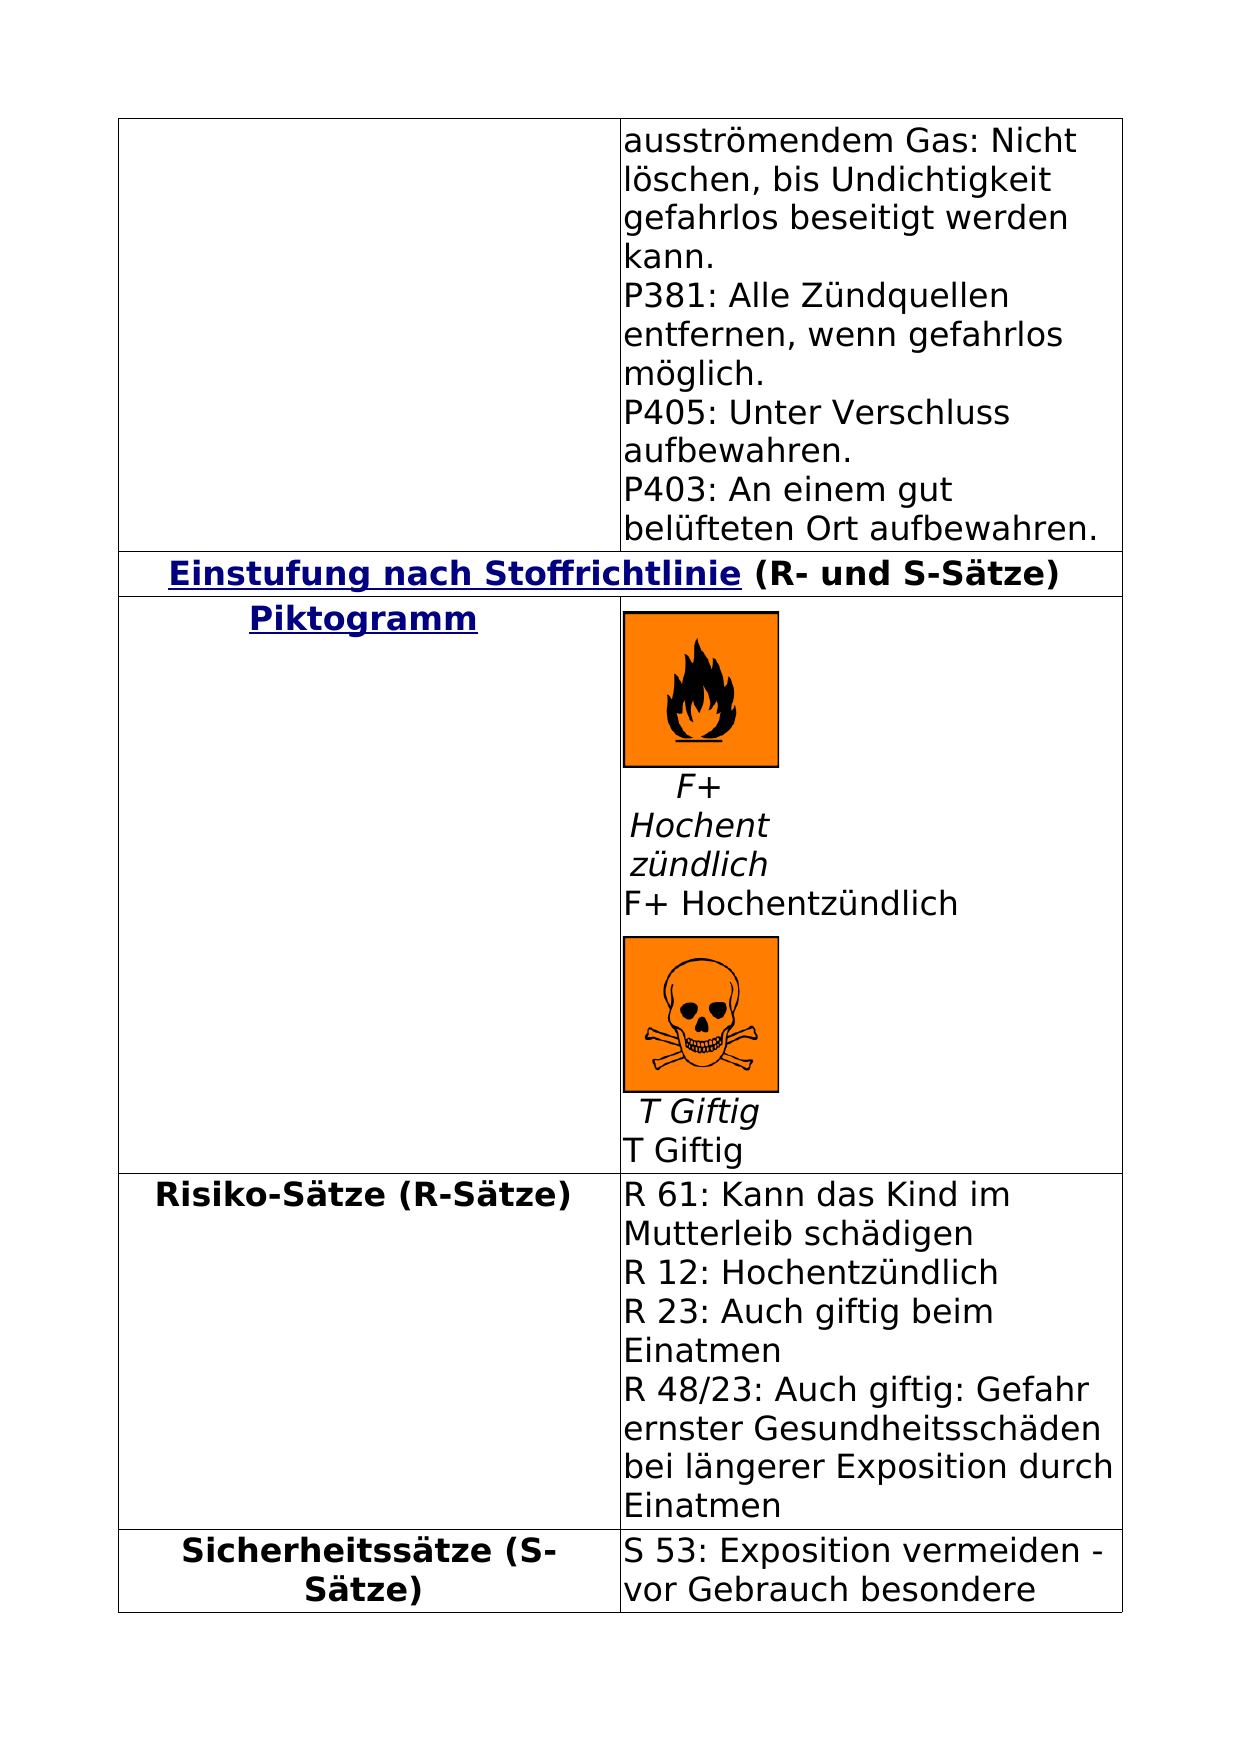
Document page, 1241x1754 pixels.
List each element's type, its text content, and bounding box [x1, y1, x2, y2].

table_cell ausströmendem Gas: Nicht löschen, bis Undichtigkeit gefahrlos beseitigt werden kann. P381: Alle Zündquellen entfernen, wenn gefahrlos möglich. P405: Unter Verschluss aufbewahren. P403: An einem gut belüfteten Ort aufbewahren. [621, 119, 1122, 551]
picture [622, 611, 780, 768]
table_cell Sicherheitssätze (S-Sätze) [119, 1530, 620, 1612]
table_cell Einstufung nach Stoffrichtlinie (R- und S-Sätze) [119, 552, 1122, 596]
table_cell R 61: Kann das Kind im Mutterleib schädigen R 12: Hochentzündlich R 23: Auch giftig beim Einatmen R 48/23: Auch giftig: Gefahr ernster Gesundheitsschäden bei längerer Exposition durch Einatmen [621, 1174, 1122, 1528]
picture [622, 936, 780, 1093]
table_cell [119, 119, 620, 551]
table_cell Piktogramm [119, 597, 620, 1173]
table_cell S 53: Exposition vermeiden - vor Gebrauch besondere [621, 1530, 1122, 1612]
table_cell Risiko-Sätze (R-Sätze) [119, 1174, 620, 1528]
table_cell F+ Hochentzündlich T Giftig [621, 597, 1122, 1173]
